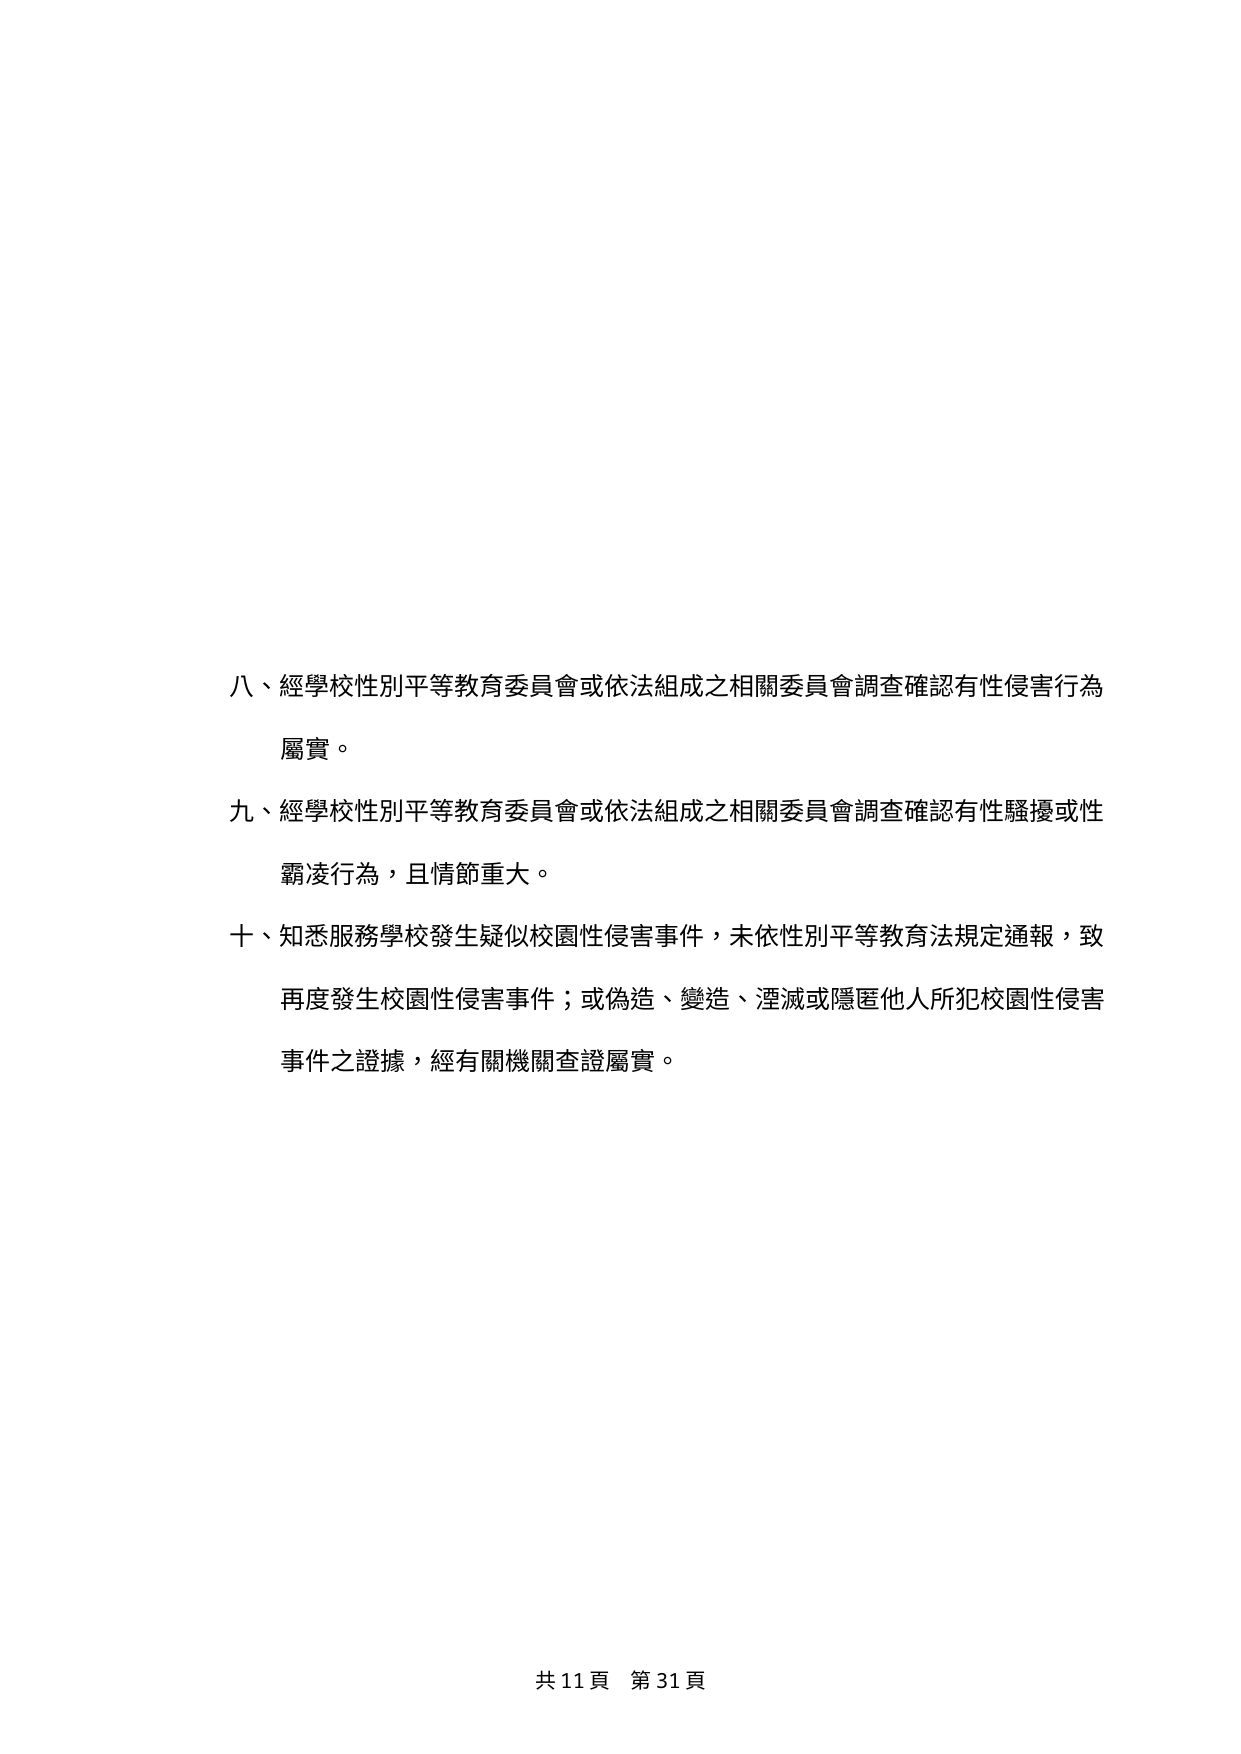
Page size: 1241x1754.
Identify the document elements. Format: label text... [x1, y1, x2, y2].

text 十、知悉服務學校發生疑似校園性侵害事件，未依性別平等教育法規定通報，致再度發生校園性侵害事件；或偽造、變造、湮滅或隱匿他人所犯校園性侵害事件之證據，經有關機關查證屬實。 [229, 893, 1122, 1081]
text 八、經學校性別平等教育委員會或依法組成之相關委員會調查確認有性侵害行為 屬實。 [229, 643, 1122, 768]
text 九、經學校性別平等教育委員會或依法組成之相關委員會調查確認有性騷擾或性 霸凌行為，且情節重大。 [229, 768, 1122, 893]
